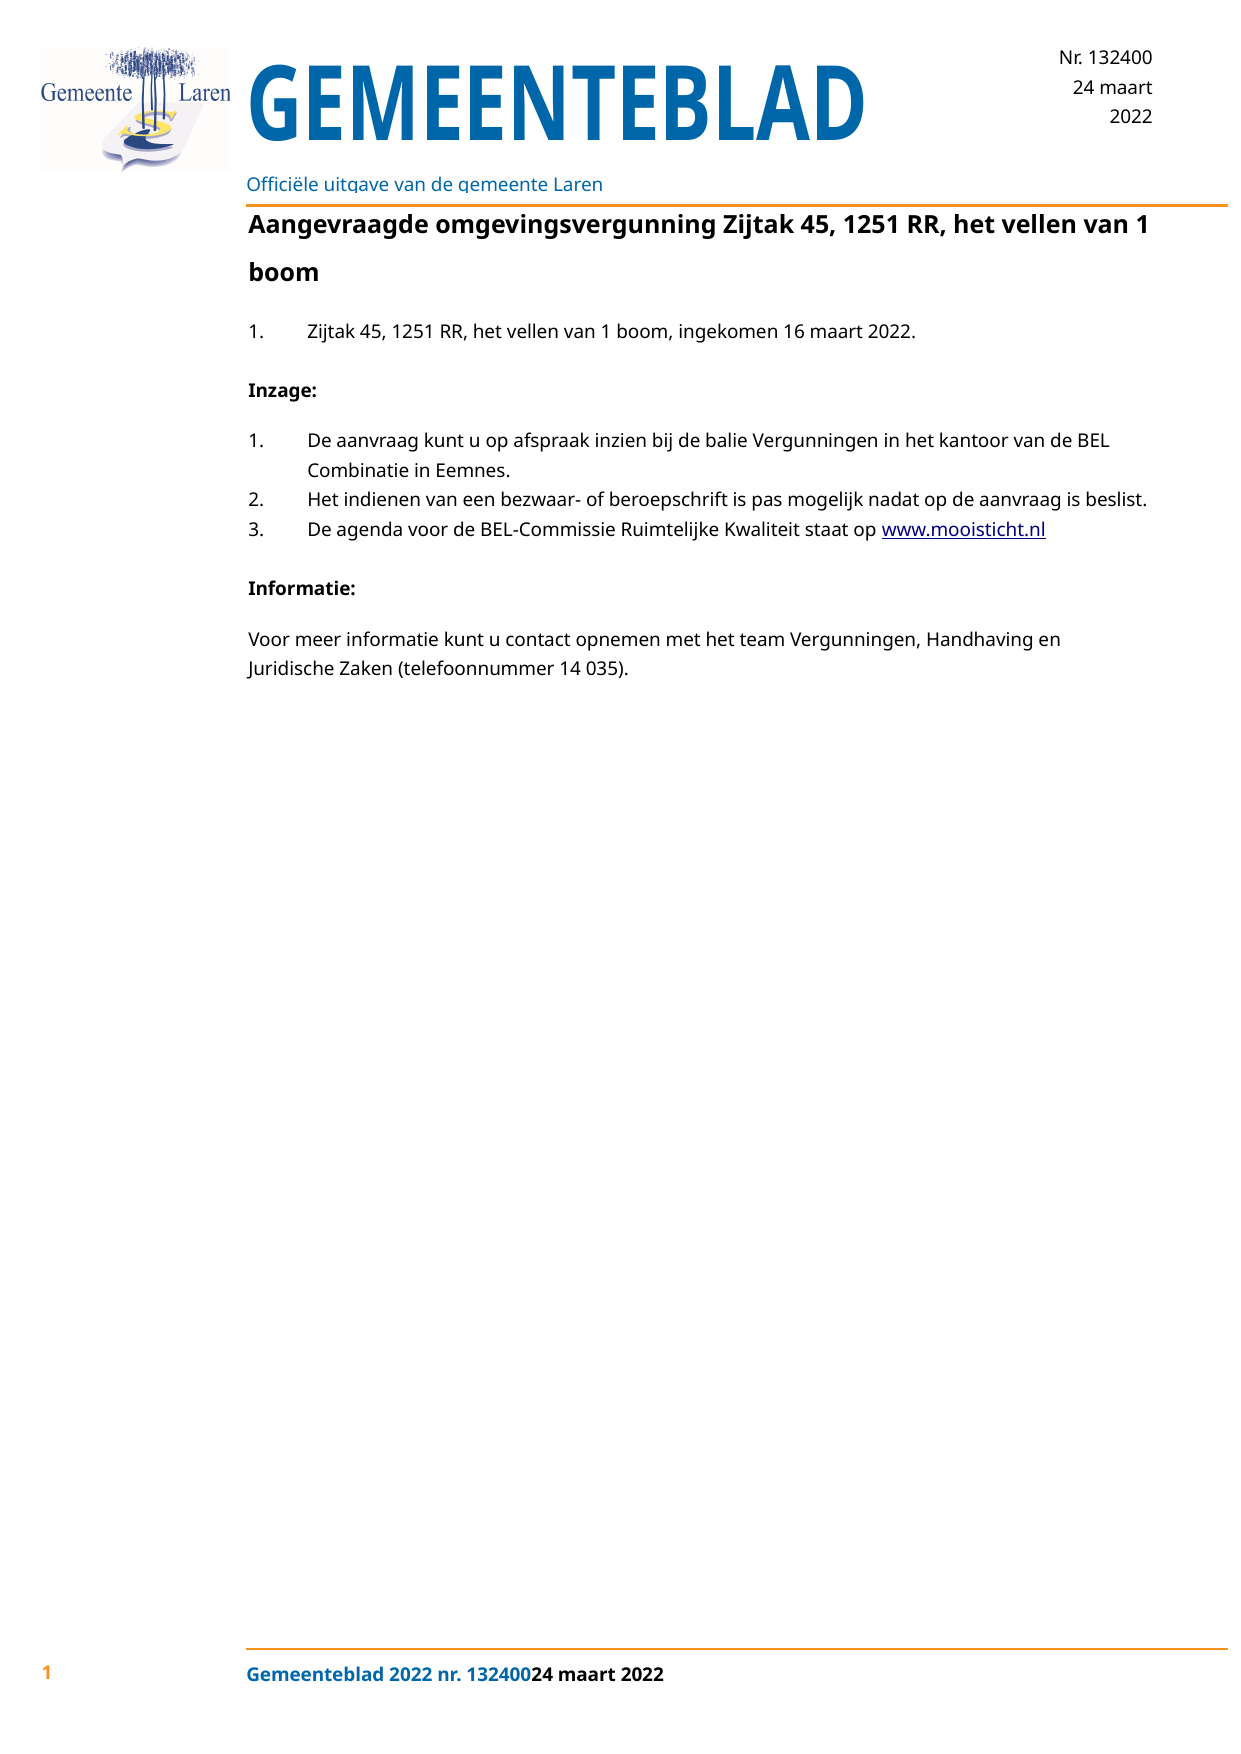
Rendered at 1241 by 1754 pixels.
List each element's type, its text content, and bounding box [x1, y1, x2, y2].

text Aangevraagde omgevingsvergunning Zijtak 45, 1251 RR, het vellen van 1 boom [248, 207, 1152, 288]
picture [41, 47, 231, 172]
list Zijtak 45, 1251 RR, het vellen van 1 boom, ingekomen 16 maart 2022. [248, 318, 1152, 344]
list De aanvraag kunt u op afspraak inzien bij de balie Vergunningen in het kantoor van de BEL Combinatie in Eemnes. [248, 427, 1152, 483]
list Het indienen van een bezwaar- of beroepschrift is pas mogelijk nadat op de aanvraag is beslist. [248, 487, 1152, 512]
text Inzage: [248, 377, 1152, 403]
list De agenda voor de BEL-Commissie Ruimtelijke Kwaliteit staat op www.mooisticht.nl [248, 516, 1152, 542]
text Voor meer informatie kunt u contact opnemen met het team Vergunningen, Handhaving en Juridische Zaken (telefoonnummer 14 035). [248, 626, 1152, 681]
text Informatie: [248, 575, 1152, 601]
